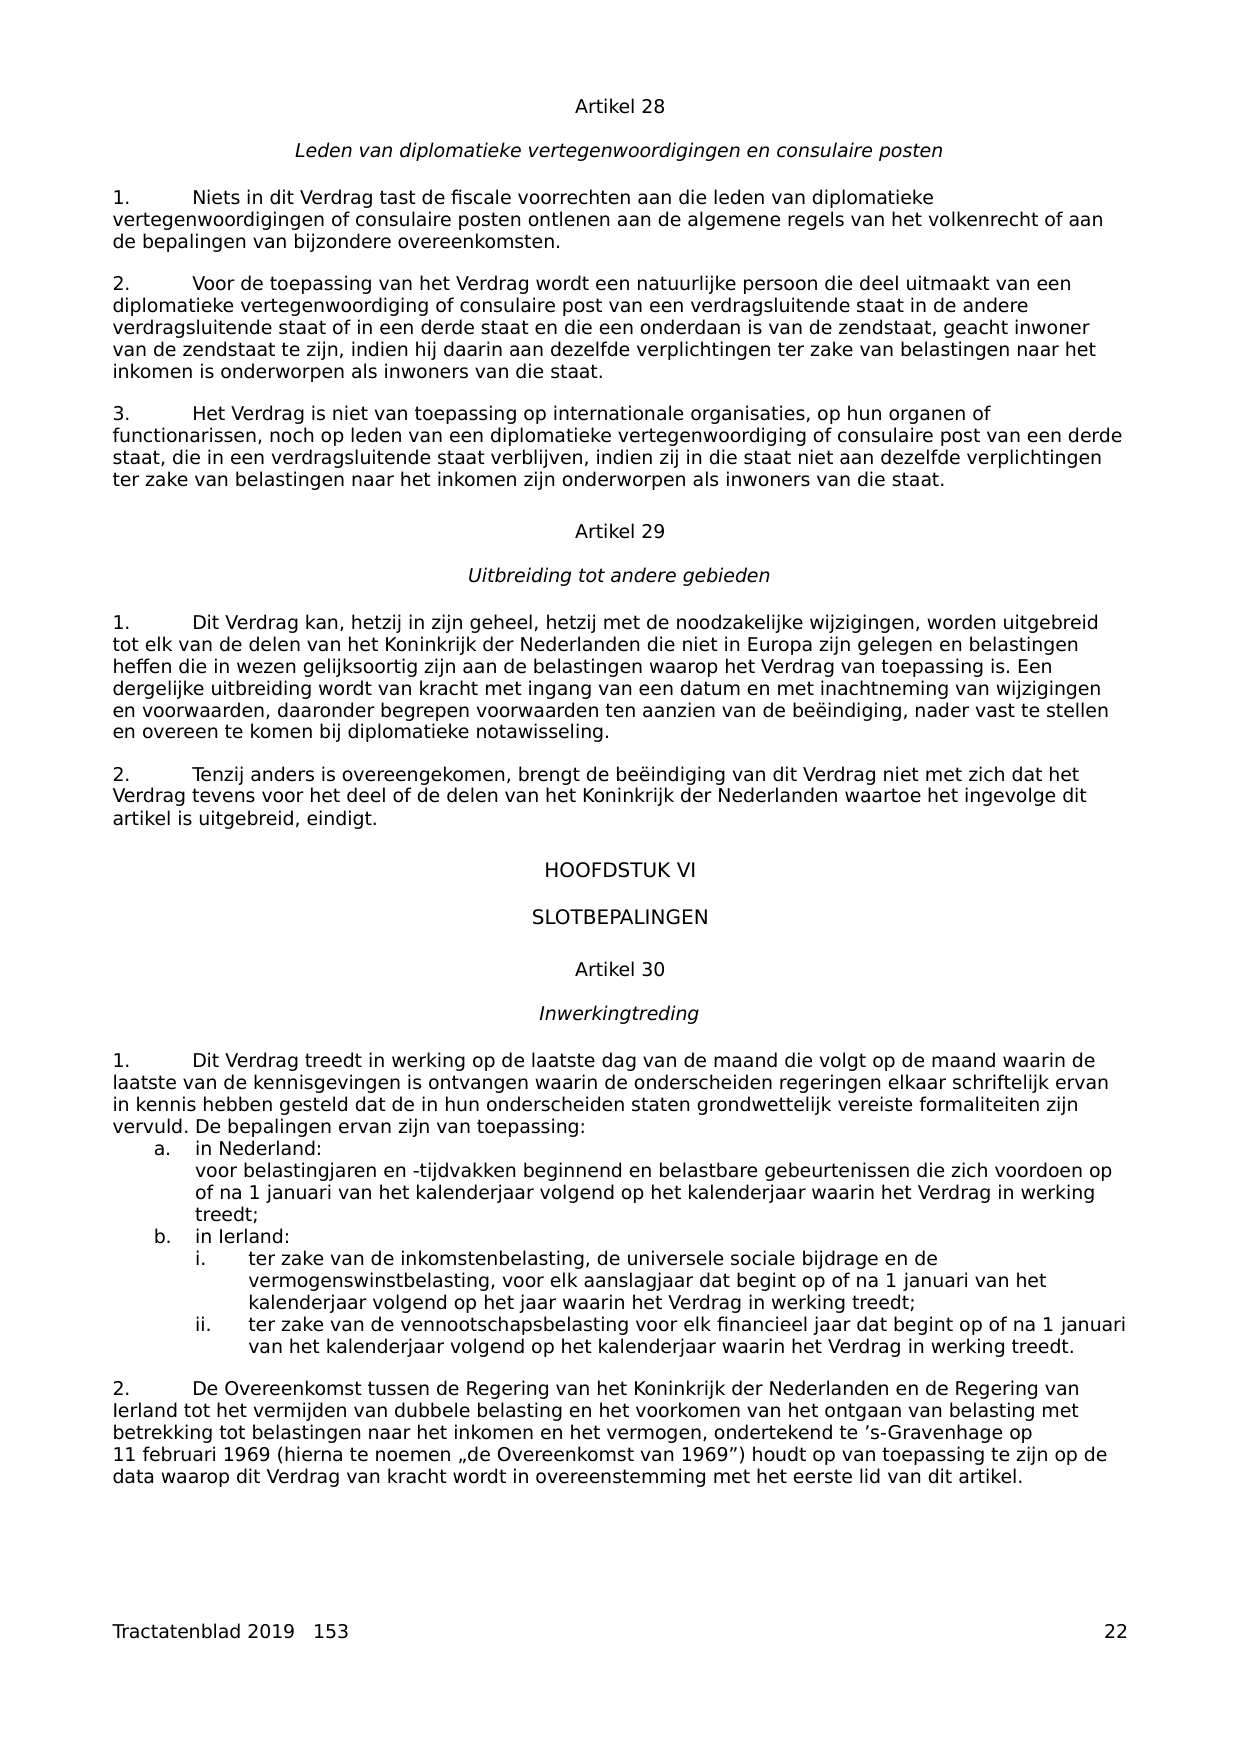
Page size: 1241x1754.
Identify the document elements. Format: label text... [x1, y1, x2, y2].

text voor belastingjaren en -tijdvakken beginnend en belastbare gebeurtenissen die zich voordoen op of na 1 januari van het kalenderjaar volgend op het kalenderjaar waarin het Verdrag in werking treedt; [195, 1160, 1128, 1226]
text 1. Dit Verdrag kan, hetzij in zijn geheel, hetzij met de noodzakelijke wijzigingen, worden uitgebreid tot elk van de delen van het Koninkrijk der Nederlanden die niet in Europa zijn gelegen en belastingen heffen die in wezen gelijksoortig zijn aan de belastingen waarop het Verdrag van toepassing is. Een dergelijke uitbreiding wordt van kracht met ingang van een datum en met inachtneming van wijzigingen en voorwaarden, daaronder begrepen voorwaarden ten aanzien van de beëindiging, nader vast te stellen en overeen te komen bij diplomatieke notawisseling. [112, 612, 1128, 743]
subtitle Artikel 29 Uitbreiding tot andere gebieden [112, 521, 1128, 587]
subtitle Artikel 28 Leden van diplomatieke vertegenwoordigingen en consulaire posten [112, 96, 1128, 162]
text 2. Voor de toepassing van het Verdrag wordt een natuurlijke persoon die deel uitmaakt van een diplomatieke vertegenwoordiging of consulaire post van een verdragsluitende staat in de andere verdragsluitende staat of in een derde staat en die een onderdaan is van de zendstaat, geacht inwoner van de zendstaat te zijn, indien hij daarin aan dezelfde verplichtingen ter zake van belastingen naar het inkomen is onderworpen als inwoners van die staat. [112, 273, 1128, 383]
text ii. ter zake van de vennootschapsbelasting voor elk financieel jaar dat begint op of na 1 januari van het kalenderjaar volgend op het kalenderjaar waarin het Verdrag in werking treedt. [195, 1314, 1128, 1358]
text i. ter zake van de inkomstenbelasting, de universele sociale bijdrage en de vermogenswinstbelasting, voor elk aanslagjaar dat begint op of na 1 januari van het kalenderjaar volgend op het jaar waarin het Verdrag in werking treedt; [195, 1248, 1128, 1314]
text a. in Nederland: [153, 1138, 1128, 1160]
subtitle Artikel 30 Inwerkingtreding [112, 959, 1128, 1025]
subtitle HOOFDSTUK VI SLOTBEPALINGEN [112, 859, 1128, 929]
text 1. Dit Verdrag treedt in werking op de laatste dag van de maand die volgt op de maand waarin de laatste van de kennisgevingen is ontvangen waarin de onderscheiden regeringen elkaar schriftelijk ervan in kennis hebben gesteld dat de in hun onderscheiden staten grondwettelijk vereiste formaliteiten zijn vervuld. De bepalingen ervan zijn van toepassing: [112, 1050, 1128, 1138]
text 2. Tenzij anders is overeengekomen, brengt de beëindiging van dit Verdrag niet met zich dat het Verdrag tevens voor het deel of de delen van het Koninkrijk der Nederlanden waartoe het ingevolge dit artikel is uitgebreid, eindigt. [112, 763, 1128, 829]
text b. in Ierland: [153, 1226, 1128, 1248]
text 3. Het Verdrag is niet van toepassing op internationale organisaties, op hun organen of functionarissen, noch op leden van een diplomatieke vertegenwoordiging of consulaire post van een derde staat, die in een verdragsluitende staat verblijven, indien zij in die staat niet aan dezelfde verplichtingen ter zake van belastingen naar het inkomen zijn onderworpen als inwoners van die staat. [112, 403, 1128, 491]
text 2. De Overeenkomst tussen de Regering van het Koninkrijk der Nederlanden en de Regering van Ierland tot het vermijden van dubbele belasting en het voorkomen van het ontgaan van belasting met betrekking tot belastingen naar het inkomen en het vermogen, ondertekend te ’s-Gravenhage op 11 februari 1969 (hierna te noemen „de Overeenkomst van 1969”) houdt op van toepassing te zijn op de data waarop dit Verdrag van kracht wordt in overeenstemming met het eerste lid van dit artikel. [112, 1378, 1128, 1488]
text 1. Niets in dit Verdrag tast de fiscale voorrechten aan die leden van diplomatieke vertegenwoordigingen of consulaire posten ontlenen aan de algemene regels van het volkenrecht of aan de bepalingen van bijzondere overeenkomsten. [112, 187, 1128, 253]
